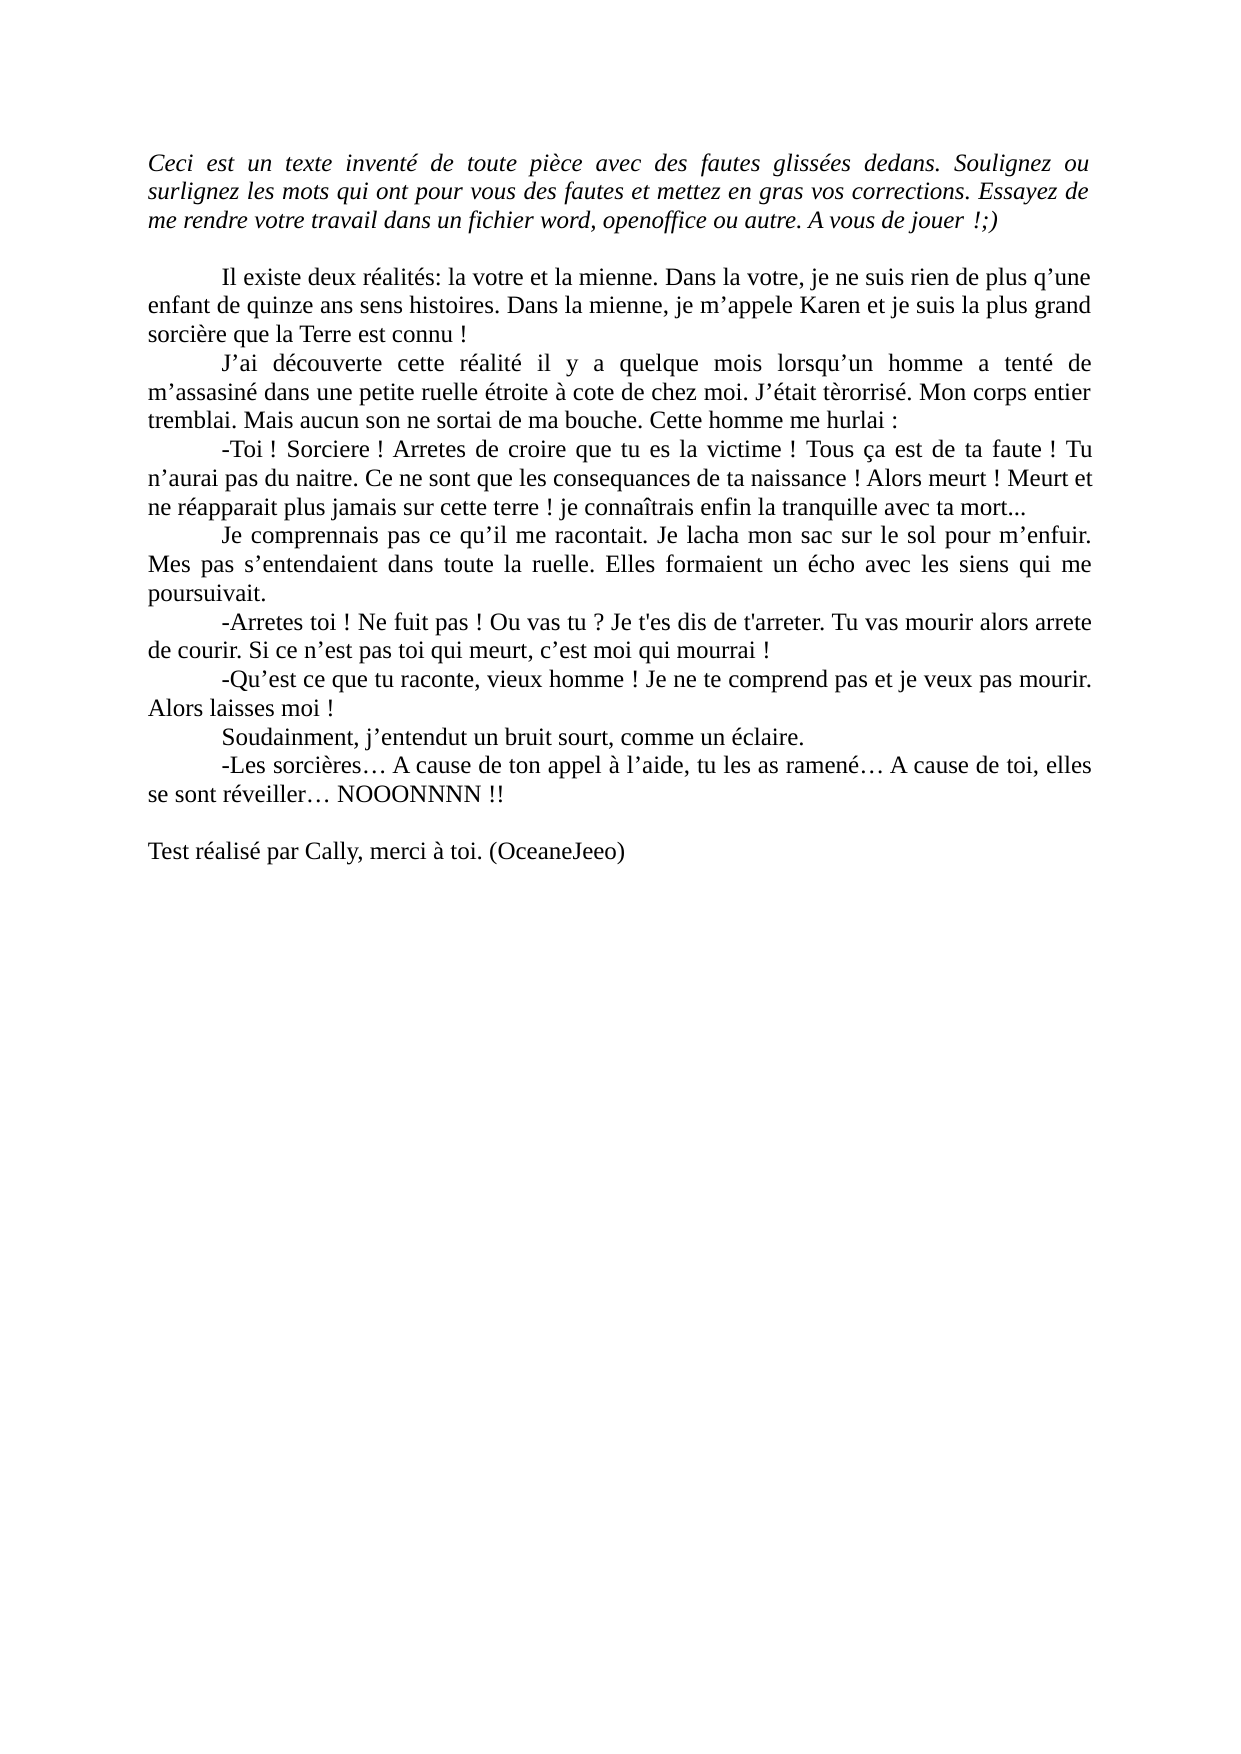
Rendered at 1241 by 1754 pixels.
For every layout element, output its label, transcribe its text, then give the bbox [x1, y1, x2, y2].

text Test réalisé par Cally, merci à toi. (OceaneJeeo) [148, 836, 1093, 865]
text -Toi ! Sorciere ! Arretes de croire que tu es la victime ! Tous ça est de ta faute ! Tu n’aurai pas du naitre. Ce ne sont que les consequances de ta naissance ! Alors meurt ! Meurt et ne réapparait plus jamais sur cette terre ! je connaîtrais enfin la tranquille avec ta mort... [148, 434, 1093, 521]
text J’ai découverte cette réalité il y a quelque mois lorsqu’un homme a tenté de m’assasiné dans une petite ruelle étroite à cote de chez moi. J’était tèrorrisé. Mon corps entier tremblai. Mais aucun son ne sortai de ma bouche. Cette homme me hurlai : [148, 348, 1093, 434]
text -Qu’est ce que tu raconte, vieux homme ! Je ne te comprend pas et je veux pas mourir. Alors laisses moi ! [148, 664, 1093, 722]
text -Arretes toi ! Ne fuit pas ! Ou vas tu ? Je t'es dis de t'arreter. Tu vas mourir alors arrete de courir. Si ce n’est pas toi qui meurt, c’est moi qui mourrai ! [148, 607, 1093, 664]
text Je comprennais pas ce qu’il me racontait. Je lacha mon sac sur le sol pour m’enfuir. Mes pas s’entendaient dans toute la ruelle. Elles formaient un écho avec les siens qui me poursuivait. [148, 521, 1093, 607]
text Ceci est un texte inventé de toute pièce avec des fautes glissées dedans. Soulignez ou surlignez les mots qui ont pour vous des fautes et mettez en gras vos corrections. Essayez de me rendre votre travail dans un fichier word, openoffice ou autre. A vous de jouer !;) [148, 148, 1093, 234]
text -Les sorcières… A cause de ton appel à l’aide, tu les as ramené… A cause de toi, elles se sont réveiller… NOOONNNN !! [148, 751, 1093, 808]
text Il existe deux réalités: la votre et la mienne. Dans la votre, je ne suis rien de plus q’une enfant de quinze ans sens histoires. Dans la mienne, je m’appele Karen et je suis la plus grand sorcière que la Terre est connu ! [148, 262, 1093, 348]
text Soudainment, j’entendut un bruit sourt, comme un éclaire. [148, 722, 1093, 751]
